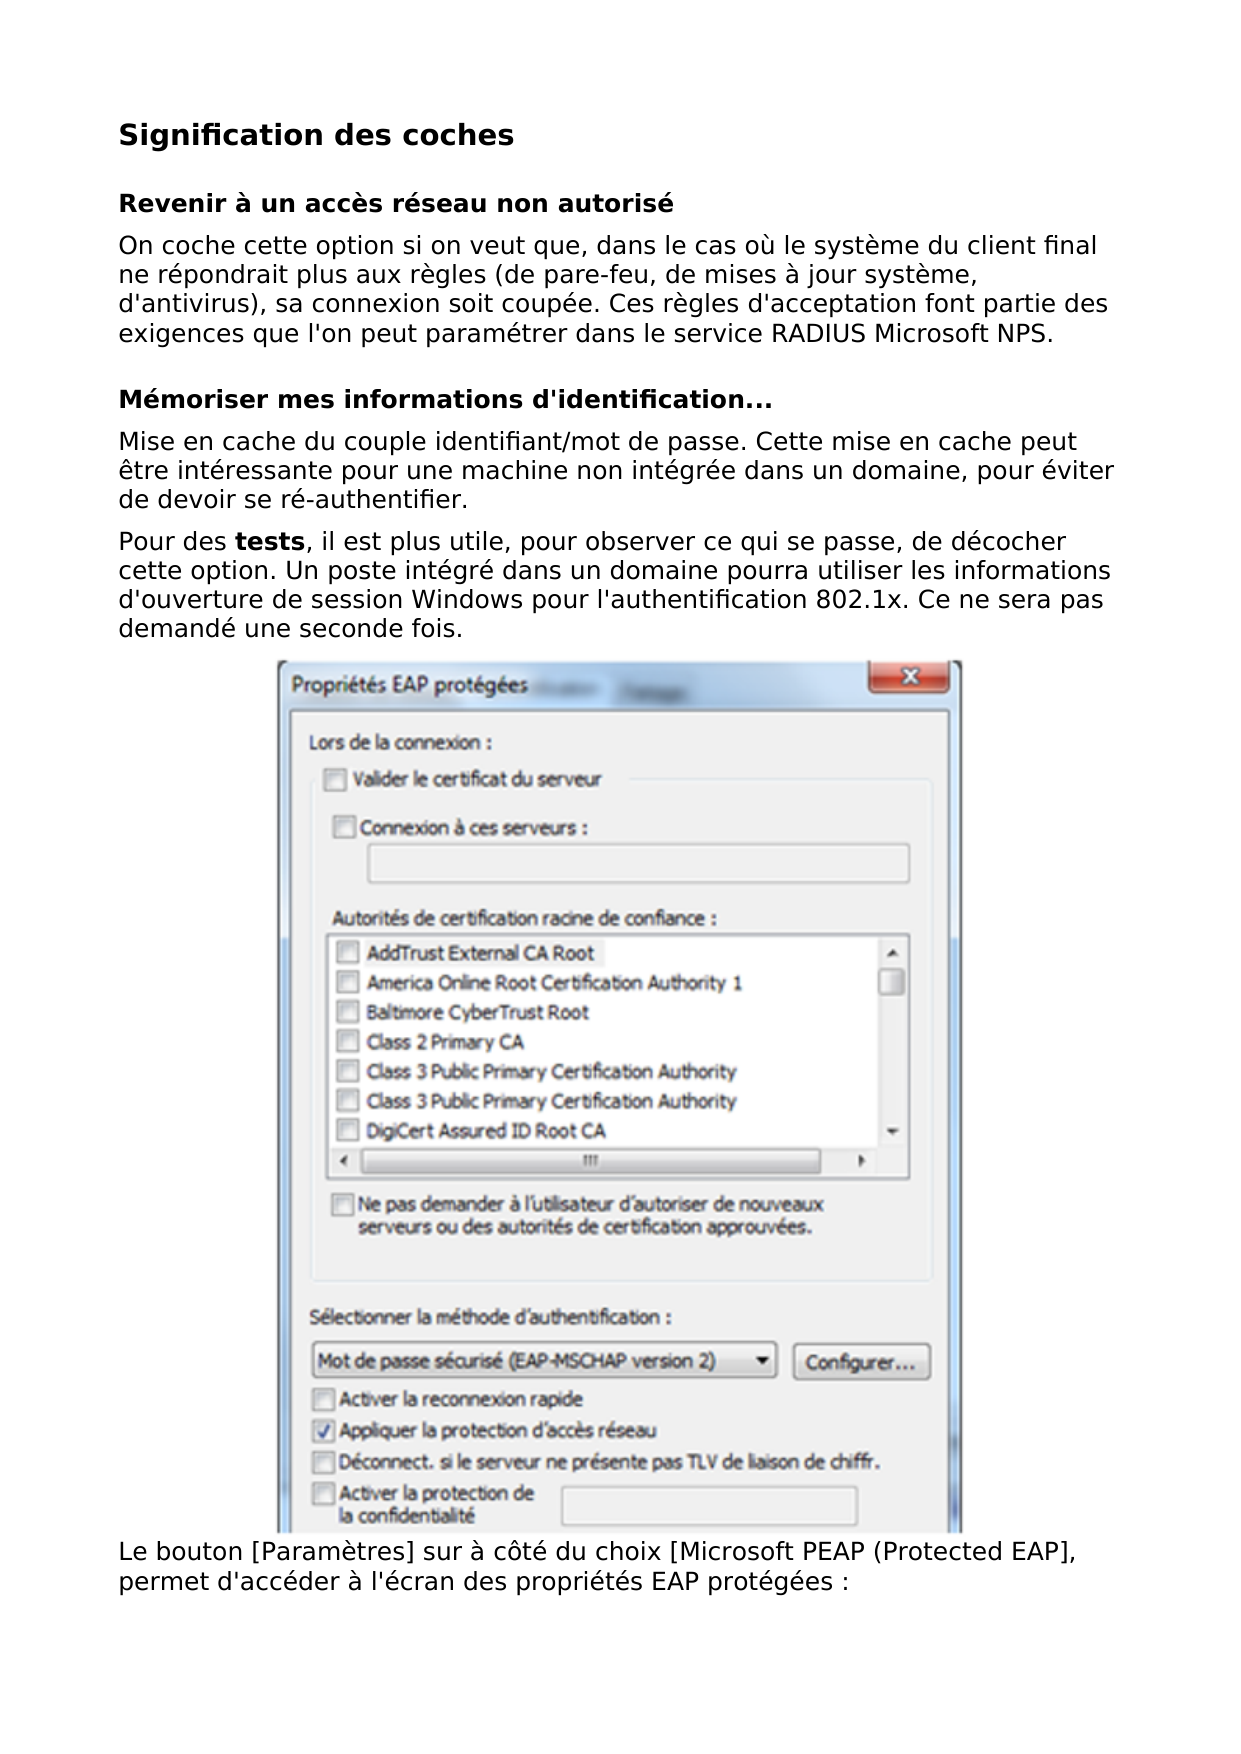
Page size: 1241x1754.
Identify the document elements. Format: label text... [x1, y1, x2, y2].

subtitle Signification des coches [118, 118, 1122, 152]
text On coche cette option si on veut que, dans le cas où le système du client final ne répondrait plus aux règles (de pare-feu, de mises à jour système, d'antivirus), sa connexion soit coupée. Ces règles d'acceptation font partie des exigences que l'on peut paramétrer dans le service RADIUS Microsoft NPS. [118, 231, 1122, 348]
subtitle Revenir à un accès réseau non autorisé [118, 189, 1122, 219]
text Pour des tests, il est plus utile, pour observer ce qui se passe, de décocher cette option. Un poste intégré dans un domaine pourra utiliser les informations d'ouverture de session Windows pour l'authentification 802.1x. Ce ne sera pas demandé une seconde fois. [118, 527, 1122, 644]
subtitle Mémoriser mes informations d'identification... [118, 385, 1122, 414]
text Mise en cache du couple identifiant/mot de passe. Cette mise en cache peut être intéressante pour une machine non intégrée dans un domaine, pour éviter de devoir se ré-authentifier. [118, 427, 1122, 514]
picture [273, 656, 967, 1538]
text Le bouton [Paramètres] sur à côté du choix [Microsoft PEAP (Protected EAP], permet d'accéder à l'écran des propriétés EAP protégées : [118, 656, 1122, 1596]
